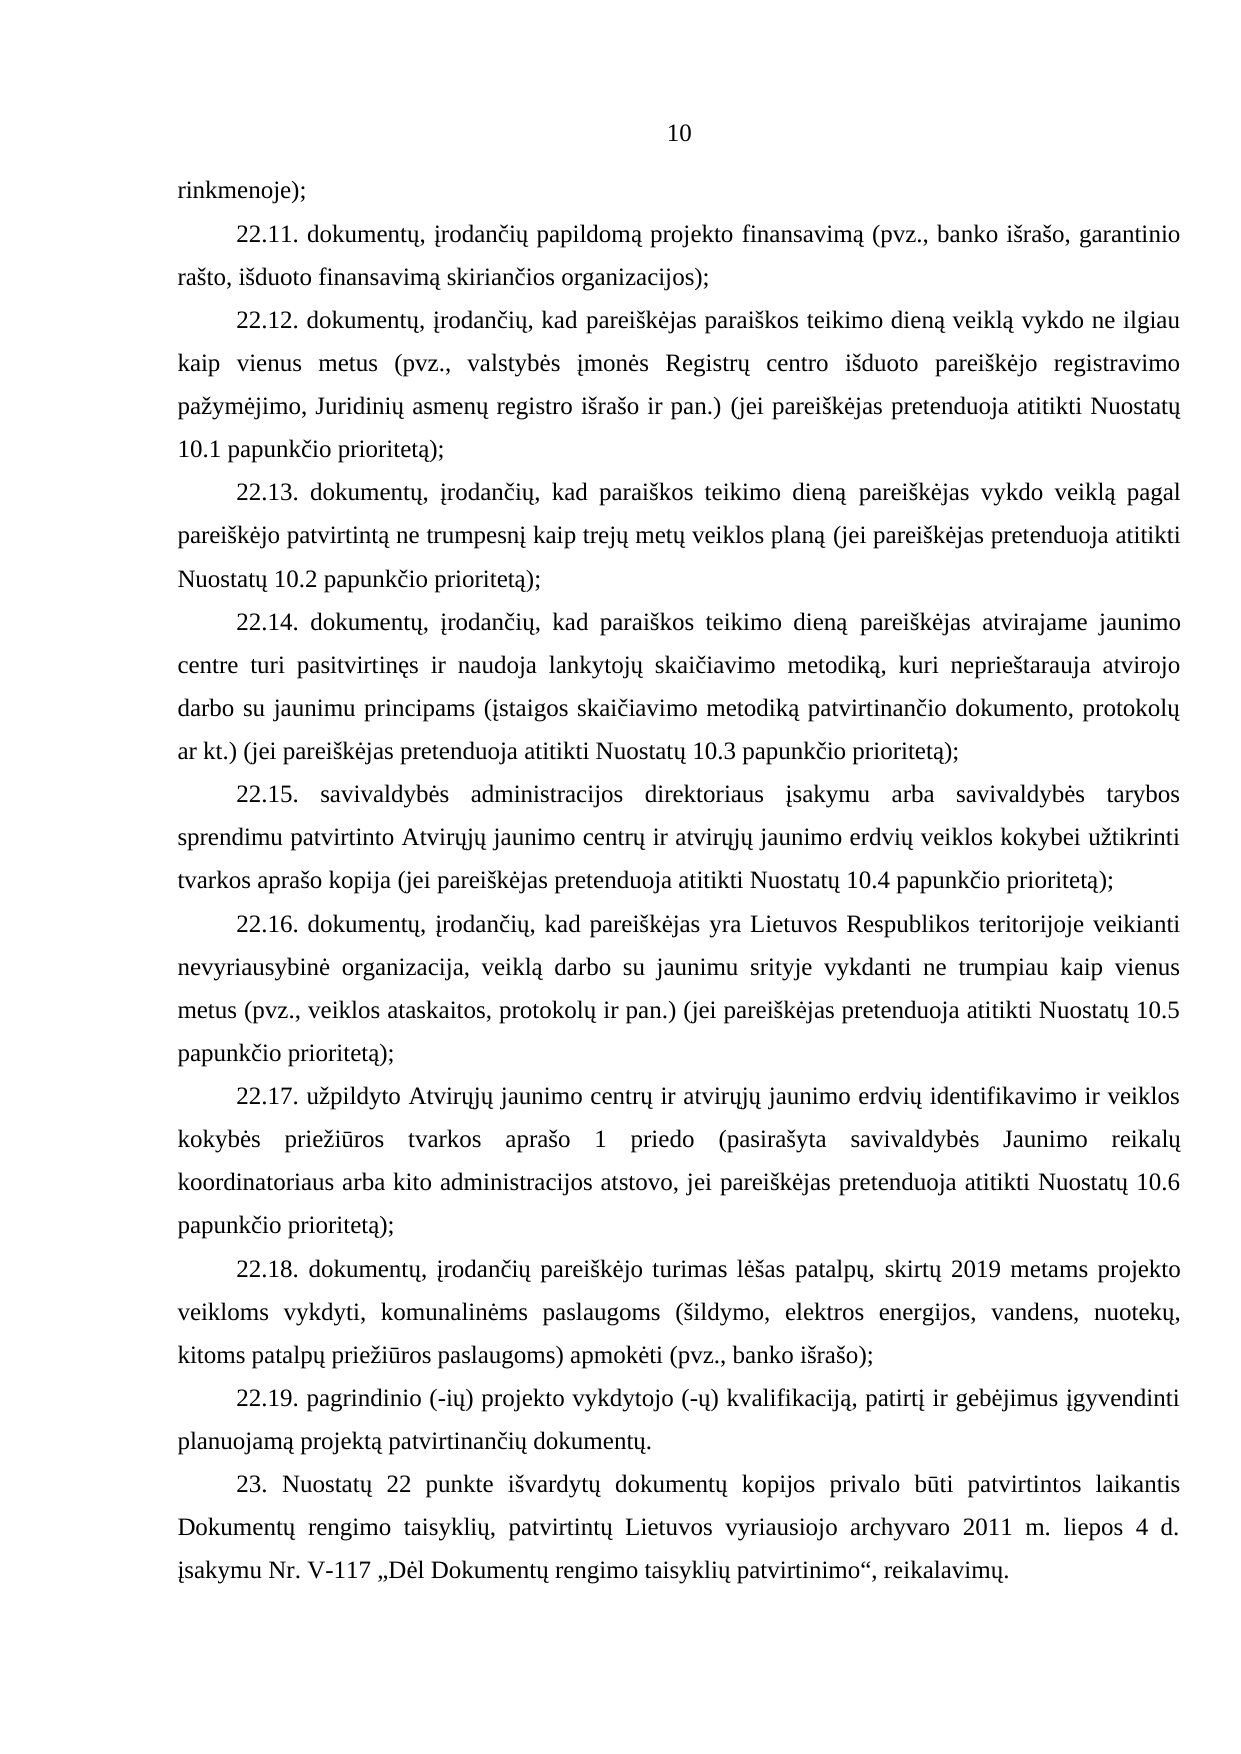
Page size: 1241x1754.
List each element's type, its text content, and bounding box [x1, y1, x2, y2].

text 22.17. užpildyto Atvirųjų jaunimo centrų ir atvirųjų jaunimo erdvių identifikavimo ir veiklos kokybės priežiūros tvarkos aprašo 1 priedo (pasirašyta savivaldybės Jaunimo reikalų koordinatoriaus arba kito administracijos atstovo, jei pareiškėjas pretenduoja atitikti Nuostatų 10.6 papunkčio prioritetą); [177, 1081, 1181, 1239]
text 22.12. dokumentų, įrodančių, kad pareiškėjas paraiškos teikimo dieną veiklą vykdo ne ilgiau kaip vienus metus (pvz., valstybės įmonės Registrų centro išduoto pareiškėjo registravimo pažymėjimo, Juridinių asmenų registro išrašo ir pan.) (jei pareiškėjas pretenduoja atitikti Nuostatų 10.1 papunkčio prioritetą); [177, 305, 1181, 463]
text 23. Nuostatų 22 punkte išvardytų dokumentų kopijos privalo būti patvirtintos laikantis Dokumentų rengimo taisyklių, patvirtintų Lietuvos vyriausiojo archyvaro 2011 m. liepos 4 d. įsakymu Nr. V-117 „Dėl Dokumentų rengimo taisyklių patvirtinimo“, reikalavimų. [177, 1469, 1181, 1584]
text 22.11. dokumentų, įrodančių papildomą projekto finansavimą (pvz., banko išrašo, garantinio rašto, išduoto finansavimą skiriančios organizacijos); [177, 219, 1181, 291]
text 22.14. dokumentų, įrodančių, kad paraiškos teikimo dieną pareiškėjas atvirajame jaunimo centre turi pasitvirtinęs ir naudoja lankytojų skaičiavimo metodiką, kuri neprieštarauja atvirojo darbo su jaunimu principams (įstaigos skaičiavimo metodiką patvirtinančio dokumento, protokolų ar kt.) (jei pareiškėjas pretenduoja atitikti Nuostatų 10.3 papunkčio prioritetą); [177, 607, 1181, 765]
text 22.15. savivaldybės administracijos direktoriaus įsakymu arba savivaldybės tarybos sprendimu patvirtinto Atvirųjų jaunimo centrų ir atvirųjų jaunimo erdvių veiklos kokybei užtikrinti tvarkos aprašo kopija (jei pareiškėjas pretenduoja atitikti Nuostatų 10.4 papunkčio prioritetą); [177, 779, 1181, 894]
text 22.18. dokumentų, įrodančių pareiškėjo turimas lėšas patalpų, skirtų 2019 metams projekto veikloms vykdyti, komunalinėms paslaugoms (šildymo, elektros energijos, vandens, nuotekų, kitoms patalpų priežiūros paslaugoms) apmokėti (pvz., banko išrašo); [177, 1254, 1181, 1369]
text 22.13. dokumentų, įrodančių, kad paraiškos teikimo dieną pareiškėjas vykdo veiklą pagal pareiškėjo patvirtintą ne trumpesnį kaip trejų metų veiklos planą (jei pareiškėjas pretenduoja atitikti Nuostatų 10.2 papunkčio prioritetą); [177, 477, 1181, 592]
text 22.16. dokumentų, įrodančių, kad pareiškėjas yra Lietuvos Respublikos teritorijoje veikianti nevyriausybinė organizacija, veiklą darbo su jaunimu srityje vykdanti ne trumpiau kaip vienus metus (pvz., veiklos ataskaitos, protokolų ir pan.) (jei pareiškėjas pretenduoja atitikti Nuostatų 10.5 papunkčio prioritetą); [177, 909, 1181, 1067]
text rinkmenoje); [177, 176, 1181, 204]
text 22.19. pagrindinio (-ių) projekto vykdytojo (-ų) kvalifikaciją, patirtį ir gebėjimus įgyvendinti planuojamą projektą patvirtinančių dokumentų. [177, 1383, 1181, 1455]
